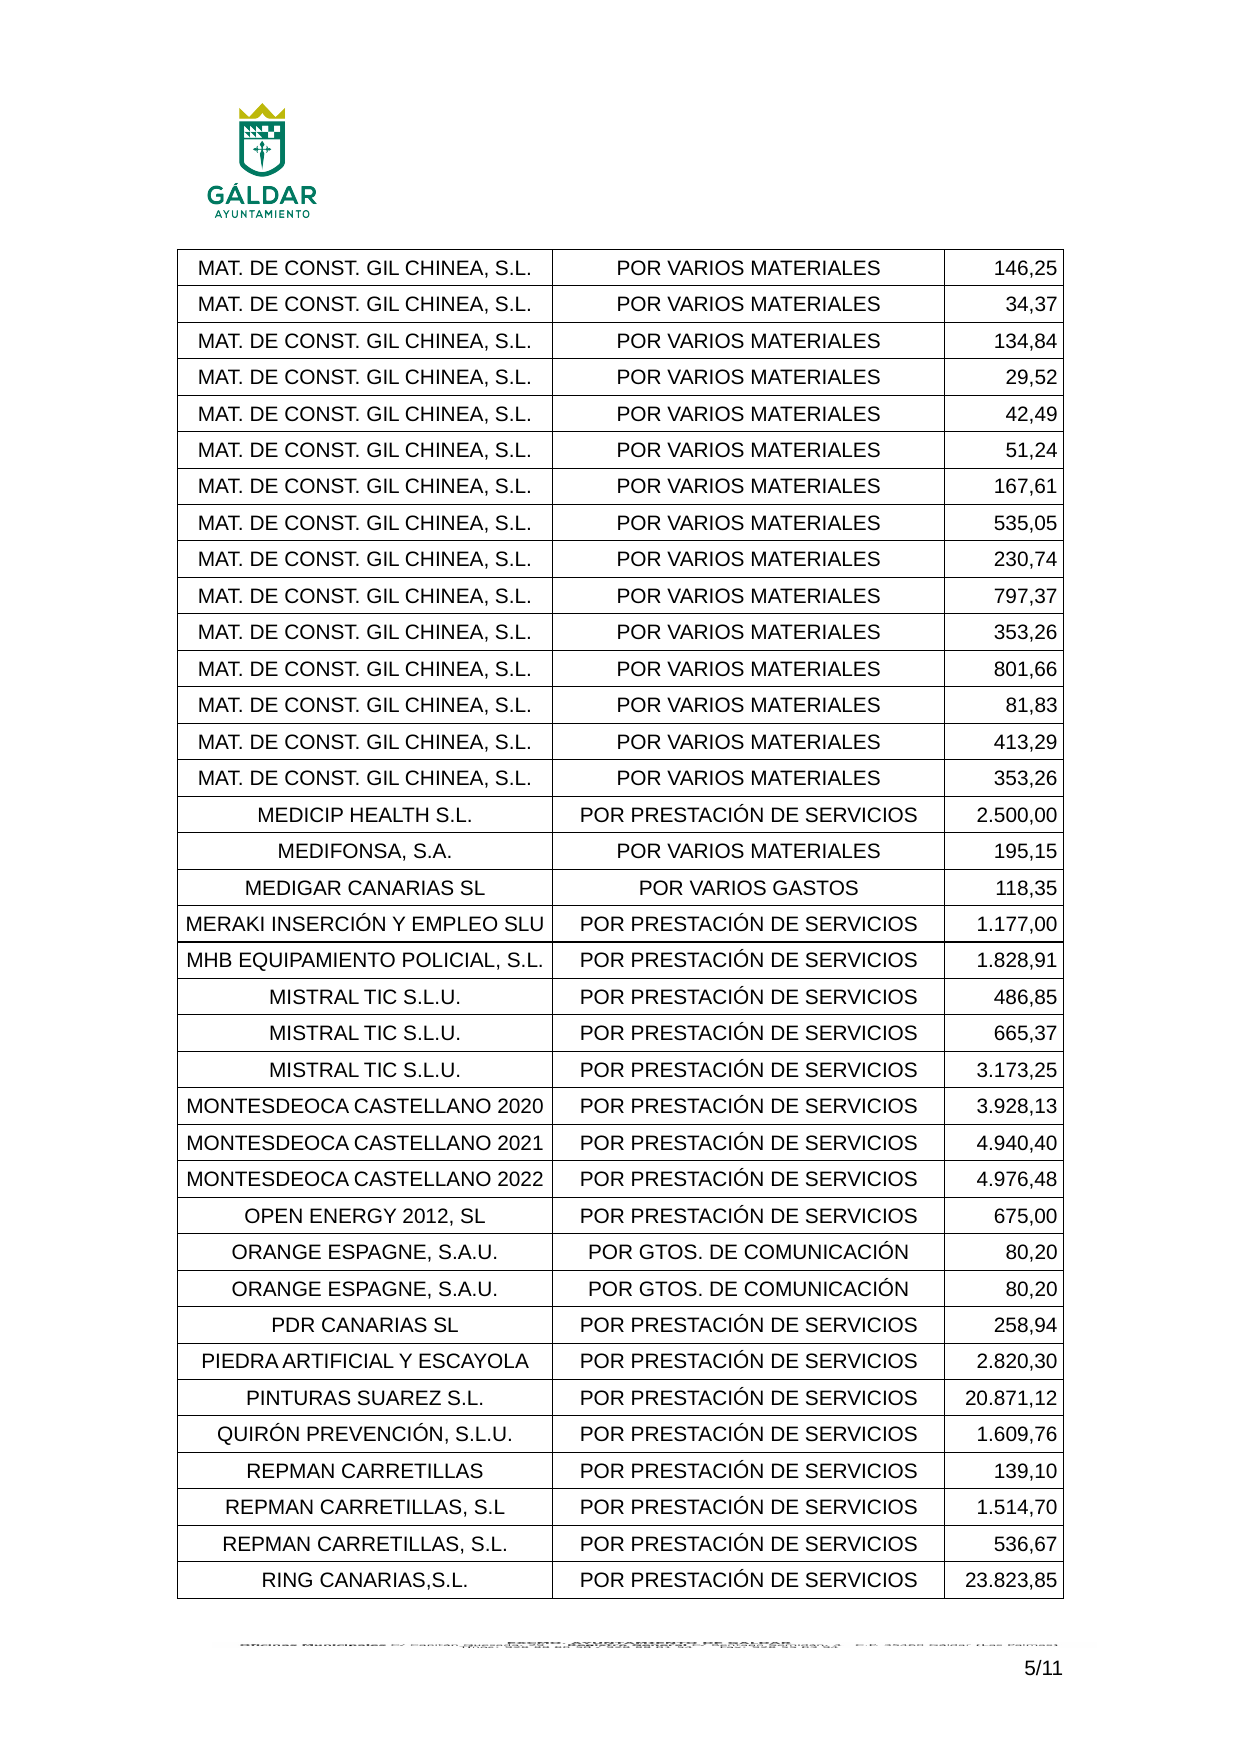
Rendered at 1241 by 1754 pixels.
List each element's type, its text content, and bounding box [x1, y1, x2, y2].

table_cell 1.609,76 [945, 1416, 1063, 1452]
table_cell 34,37 [945, 286, 1063, 322]
table_cell POR VARIOS MATERIALES [553, 323, 944, 358]
table_cell 80,20 [945, 1234, 1063, 1269]
table_cell POR VARIOS MATERIALES [553, 359, 944, 394]
table_cell POR VARIOS MATERIALES [553, 687, 944, 723]
table_cell MONTESDEOCA CASTELLANO 2022 [178, 1161, 552, 1197]
table_cell POR PRESTACIÓN DE SERVICIOS [553, 1489, 944, 1525]
table_cell POR PRESTACIÓN DE SERVICIOS [553, 943, 944, 978]
table_cell 2.820,30 [945, 1344, 1063, 1379]
table_cell 1.177,00 [945, 906, 1063, 941]
table_cell MAT. DE CONST. GIL CHINEA, S.L. [178, 286, 552, 322]
table_cell MHB EQUIPAMIENTO POLICIAL, S.L. [178, 943, 552, 978]
table_cell 195,15 [945, 833, 1063, 868]
table_cell MAT. DE CONST. GIL CHINEA, S.L. [178, 578, 552, 613]
table_cell 42,49 [945, 396, 1063, 431]
table_cell 80,20 [945, 1271, 1063, 1306]
table_cell POR PRESTACIÓN DE SERVICIOS [553, 797, 944, 832]
table_cell MAT. DE CONST. GIL CHINEA, S.L. [178, 250, 552, 285]
table_cell 353,26 [945, 760, 1063, 796]
table_cell MAT. DE CONST. GIL CHINEA, S.L. [178, 432, 552, 467]
table_cell REPMAN CARRETILLAS [178, 1453, 552, 1488]
table_cell POR VARIOS MATERIALES [553, 541, 944, 577]
table_cell PDR CANARIAS SL [178, 1307, 552, 1342]
table_cell MISTRAL TIC S.L.U. [178, 1052, 552, 1087]
table_cell POR VARIOS MATERIALES [553, 396, 944, 431]
table_cell POR VARIOS MATERIALES [553, 651, 944, 686]
table_cell 118,35 [945, 870, 1063, 905]
table_cell POR VARIOS MATERIALES [553, 469, 944, 504]
table_cell POR PRESTACIÓN DE SERVICIOS [553, 1453, 944, 1488]
table_cell POR PRESTACIÓN DE SERVICIOS [553, 1015, 944, 1051]
table_cell 413,29 [945, 724, 1063, 759]
table_cell REPMAN CARRETILLAS, S.L. [178, 1526, 552, 1561]
table_cell MISTRAL TIC S.L.U. [178, 1015, 552, 1051]
table_cell 139,10 [945, 1453, 1063, 1488]
table_cell POR VARIOS MATERIALES [553, 286, 944, 322]
table_cell POR PRESTACIÓN DE SERVICIOS [553, 1198, 944, 1233]
table_cell 1.828,91 [945, 943, 1063, 978]
table_cell 675,00 [945, 1198, 1063, 1233]
table_cell 536,67 [945, 1526, 1063, 1561]
table_cell POR GTOS. DE COMUNICACIÓN [553, 1271, 944, 1306]
table_cell REPMAN CARRETILLAS, S.L [178, 1489, 552, 1525]
table_cell POR PRESTACIÓN DE SERVICIOS [553, 1344, 944, 1379]
table_cell 4.976,48 [945, 1161, 1063, 1197]
table_cell POR PRESTACIÓN DE SERVICIOS [553, 1416, 944, 1452]
table_cell 81,83 [945, 687, 1063, 723]
table_cell 134,84 [945, 323, 1063, 358]
table_cell MAT. DE CONST. GIL CHINEA, S.L. [178, 396, 552, 431]
table_cell PIEDRA ARTIFICIAL Y ESCAYOLA [178, 1344, 552, 1379]
table_cell POR VARIOS MATERIALES [553, 760, 944, 796]
table_cell POR PRESTACIÓN DE SERVICIOS [553, 1562, 944, 1598]
table_cell 1.514,70 [945, 1489, 1063, 1525]
table_cell MAT. DE CONST. GIL CHINEA, S.L. [178, 469, 552, 504]
table_cell POR VARIOS MATERIALES [553, 505, 944, 540]
table_cell OPEN ENERGY 2012, SL [178, 1198, 552, 1233]
table_cell MEDIGAR CANARIAS SL [178, 870, 552, 905]
table_cell MEDIFONSA, S.A. [178, 833, 552, 868]
table_cell POR PRESTACIÓN DE SERVICIOS [553, 1088, 944, 1124]
table_cell 3.928,13 [945, 1088, 1063, 1124]
table_cell POR PRESTACIÓN DE SERVICIOS [553, 1380, 944, 1415]
table_cell ORANGE ESPAGNE, S.A.U. [178, 1271, 552, 1306]
table_cell 20.871,12 [945, 1380, 1063, 1415]
table_cell 801,66 [945, 651, 1063, 686]
table_cell MERAKI INSERCIÓN Y EMPLEO SLU [178, 906, 552, 941]
table_cell 486,85 [945, 979, 1063, 1014]
table_cell MONTESDEOCA CASTELLANO 2021 [178, 1125, 552, 1160]
table_cell POR PRESTACIÓN DE SERVICIOS [553, 1307, 944, 1342]
table_cell MAT. DE CONST. GIL CHINEA, S.L. [178, 760, 552, 796]
table_cell PINTURAS SUAREZ S.L. [178, 1380, 552, 1415]
table_cell 4.940,40 [945, 1125, 1063, 1160]
picture [187, 75, 337, 249]
table_cell POR VARIOS MATERIALES [553, 578, 944, 613]
table_cell MAT. DE CONST. GIL CHINEA, S.L. [178, 687, 552, 723]
table_cell POR PRESTACIÓN DE SERVICIOS [553, 1526, 944, 1561]
table_cell MAT. DE CONST. GIL CHINEA, S.L. [178, 505, 552, 540]
table_cell POR VARIOS MATERIALES [553, 614, 944, 650]
table_cell MAT. DE CONST. GIL CHINEA, S.L. [178, 359, 552, 394]
table_cell MISTRAL TIC S.L.U. [178, 979, 552, 1014]
table_cell 29,52 [945, 359, 1063, 394]
table_cell 353,26 [945, 614, 1063, 650]
table_cell MEDICIP HEALTH S.L. [178, 797, 552, 832]
table_cell POR VARIOS MATERIALES [553, 250, 944, 285]
table_cell 23.823,85 [945, 1562, 1063, 1598]
table_cell POR VARIOS GASTOS [553, 870, 944, 905]
table_cell POR VARIOS MATERIALES [553, 432, 944, 467]
table_cell QUIRÓN PREVENCIÓN, S.L.U. [178, 1416, 552, 1452]
table_cell 230,74 [945, 541, 1063, 577]
table_cell POR PRESTACIÓN DE SERVICIOS [553, 979, 944, 1014]
table_cell MONTESDEOCA CASTELLANO 2020 [178, 1088, 552, 1124]
table_cell 146,25 [945, 250, 1063, 285]
table_cell MAT. DE CONST. GIL CHINEA, S.L. [178, 323, 552, 358]
table_cell POR PRESTACIÓN DE SERVICIOS [553, 1125, 944, 1160]
table_cell MAT. DE CONST. GIL CHINEA, S.L. [178, 651, 552, 686]
table_cell 258,94 [945, 1307, 1063, 1342]
table_cell ORANGE ESPAGNE, S.A.U. [178, 1234, 552, 1269]
table_cell POR PRESTACIÓN DE SERVICIOS [553, 1161, 944, 1197]
table_cell 665,37 [945, 1015, 1063, 1051]
table_cell RING CANARIAS,S.L. [178, 1562, 552, 1598]
table_cell 797,37 [945, 578, 1063, 613]
table_cell MAT. DE CONST. GIL CHINEA, S.L. [178, 614, 552, 650]
table_cell MAT. DE CONST. GIL CHINEA, S.L. [178, 541, 552, 577]
table_cell 535,05 [945, 505, 1063, 540]
table_cell POR VARIOS MATERIALES [553, 833, 944, 868]
table_cell POR VARIOS MATERIALES [553, 724, 944, 759]
table_cell POR GTOS. DE COMUNICACIÓN [553, 1234, 944, 1269]
table_cell POR PRESTACIÓN DE SERVICIOS [553, 1052, 944, 1087]
table_cell MAT. DE CONST. GIL CHINEA, S.L. [178, 724, 552, 759]
table_cell 3.173,25 [945, 1052, 1063, 1087]
table_cell 51,24 [945, 432, 1063, 467]
table_cell POR PRESTACIÓN DE SERVICIOS [553, 906, 944, 941]
table_cell 167,61 [945, 469, 1063, 504]
table_cell 2.500,00 [945, 797, 1063, 832]
picture [251, 1642, 1058, 1648]
